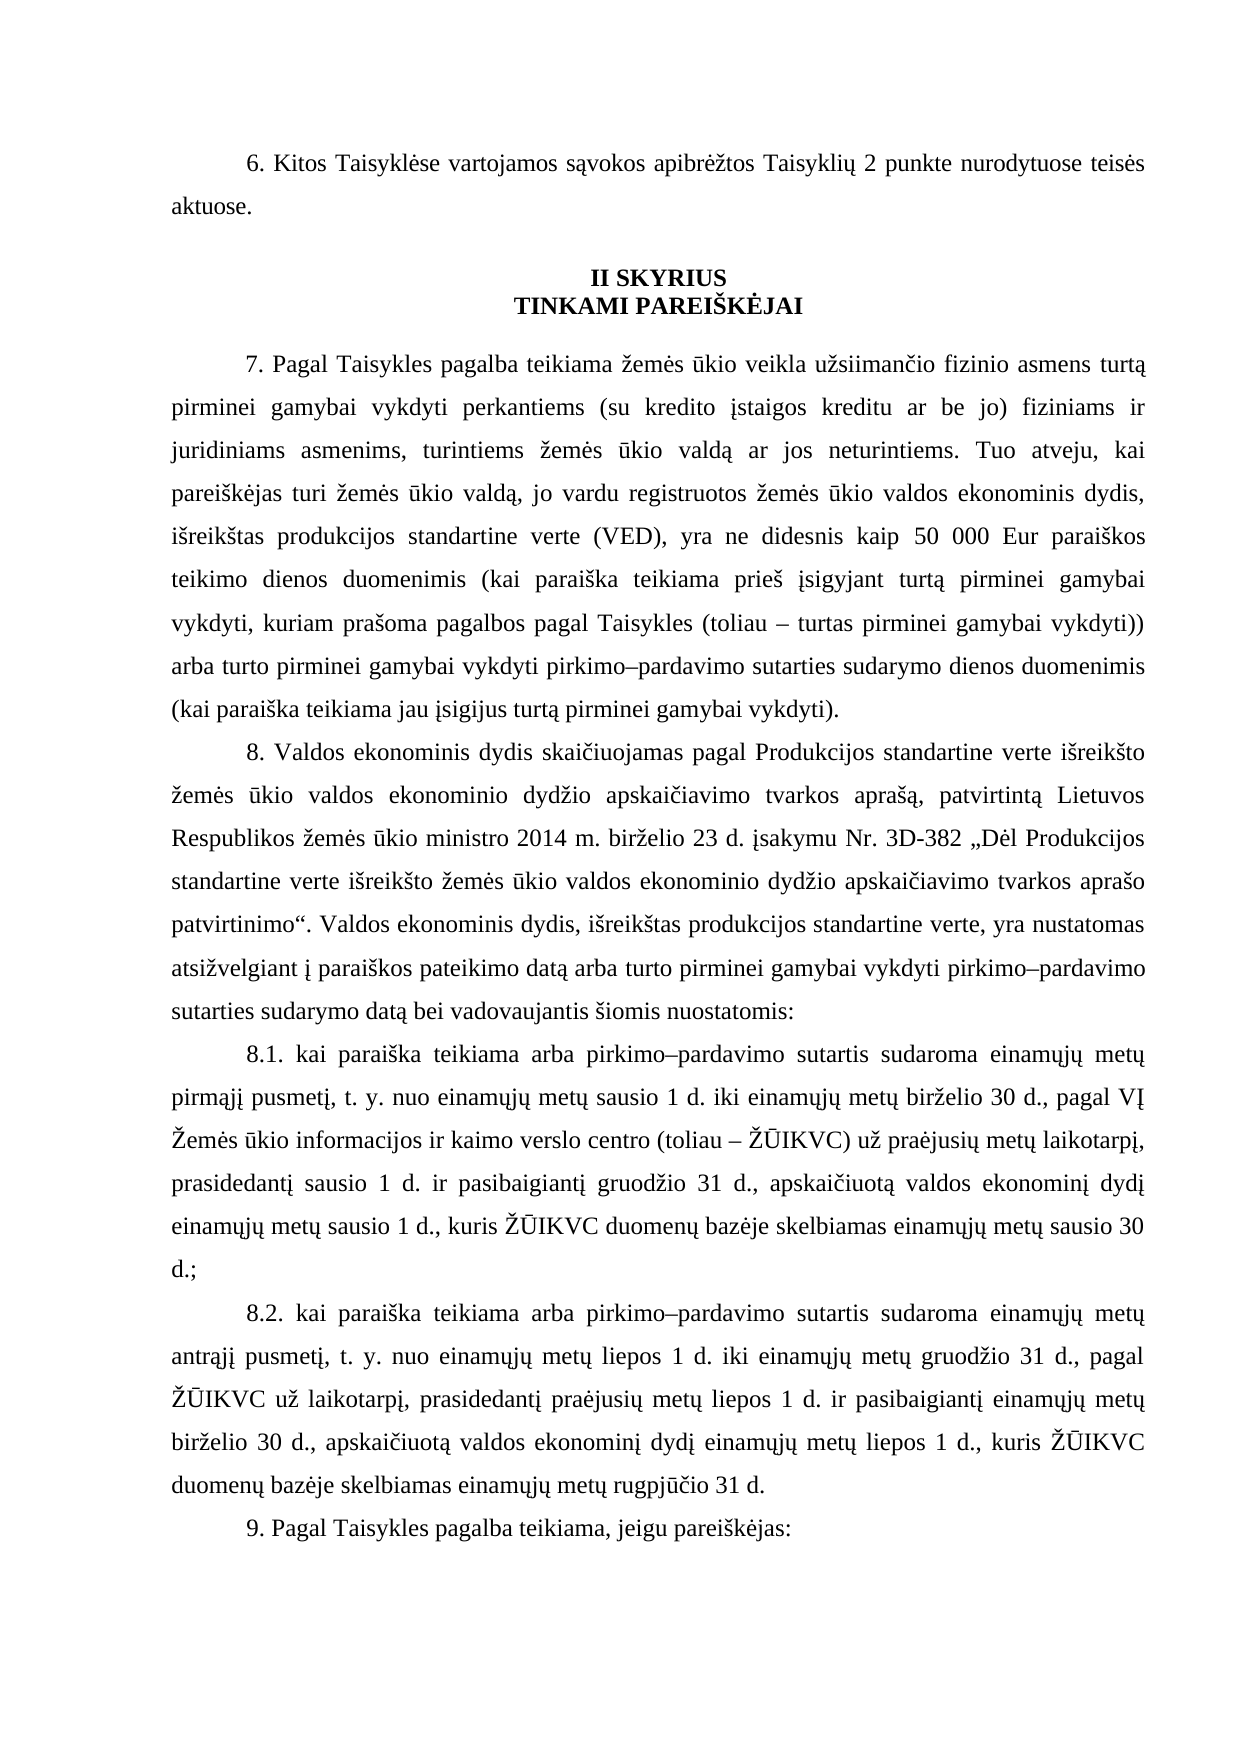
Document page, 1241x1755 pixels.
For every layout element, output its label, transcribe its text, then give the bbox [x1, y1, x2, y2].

text 8. Valdos ekonominis dydis skaičiuojamas pagal Produkcijos standartine verte išreikšto žemės ūkio valdos ekonominio dydžio apskaičiavimo tvarkos aprašą, patvirtintą Lietuvos Respublikos žemės ūkio ministro 2014 m. birželio 23 d. įsakymu Nr. 3D-382 „Dėl Produkcijos standartine verte išreikšto žemės ūkio valdos ekonominio dydžio apskaičiavimo tvarkos aprašo patvirtinimo“. Valdos ekonominis dydis, išreikštas produkcijos standartine verte, yra nustatomas atsižvelgiant į paraiškos pateikimo datą arba turto pirminei gamybai vykdyti pirkimo–pardavimo sutarties sudarymo datą bei vadovaujantis šiomis nuostatomis: [171, 737, 1146, 1024]
text 8.2. kai paraiška teikiama arba pirkimo–pardavimo sutartis sudaroma einamųjų metų antrąjį pusmetį, t. y. nuo einamųjų metų liepos 1 d. iki einamųjų metų gruodžio 31 d., pagal ŽŪIKVC už laikotarpį, prasidedantį praėjusių metų liepos 1 d. ir pasibaigiantį einamųjų metų birželio 30 d., apskaičiuotą valdos ekonominį dydį einamųjų metų liepos 1 d., kuris ŽŪIKVC duomenų bazėje skelbiamas einamųjų metų rugpjūčio 31 d. [171, 1298, 1146, 1499]
text 8.1. kai paraiška teikiama arba pirkimo–pardavimo sutartis sudaroma einamųjų metų pirmąjį pusmetį, t. y. nuo einamųjų metų sausio 1 d. iki einamųjų metų birželio 30 d., pagal VĮ Žemės ūkio informacijos ir kaimo verslo centro (toliau – ŽŪIKVC) už praėjusių metų laikotarpį, prasidedantį sausio 1 d. ir pasibaigiantį gruodžio 31 d., apskaičiuotą valdos ekonominį dydį einamųjų metų sausio 1 d., kuris ŽŪIKVC duomenų bazėje skelbiamas einamųjų metų sausio 30 d.; [171, 1039, 1146, 1283]
text 6. Kitos Taisyklėse vartojamos sąvokos apibrėžtos Taisyklių 2 punkte nurodytuose teisės aktuose. [171, 148, 1146, 219]
text 7. Pagal Taisykles pagalba teikiama žemės ūkio veikla užsiimančio fizinio asmens turtą pirminei gamybai vykdyti perkantiems (su kredito įstaigos kreditu ar be jo) fiziniams ir juridiniams asmenims, turintiems žemės ūkio valdą ar jos neturintiems. Tuo atveju, kai pareiškėjas turi žemės ūkio valdą, jo vardu registruotos žemės ūkio valdos ekonominis dydis, išreikštas produkcijos standartine verte (VED), yra ne didesnis kaip 50 000 Eur paraiškos teikimo dienos duomenimis (kai paraiška teikiama prieš įsigyjant turtą pirminei gamybai vykdyti, kuriam prašoma pagalbos pagal Taisykles (toliau – turtas pirminei gamybai vykdyti)) arba turto pirminei gamybai vykdyti pirkimo–pardavimo sutarties sudarymo dienos duomenimis (kai paraiška teikiama jau įsigijus turtą pirminei gamybai vykdyti). [171, 349, 1146, 723]
text TINKAMI PAREIŠKĖJAI [171, 291, 1146, 320]
text II skyrius [171, 263, 1146, 291]
text 9. Pagal Taisykles pagalba teikiama, jeigu pareiškėjas: [171, 1513, 1146, 1542]
